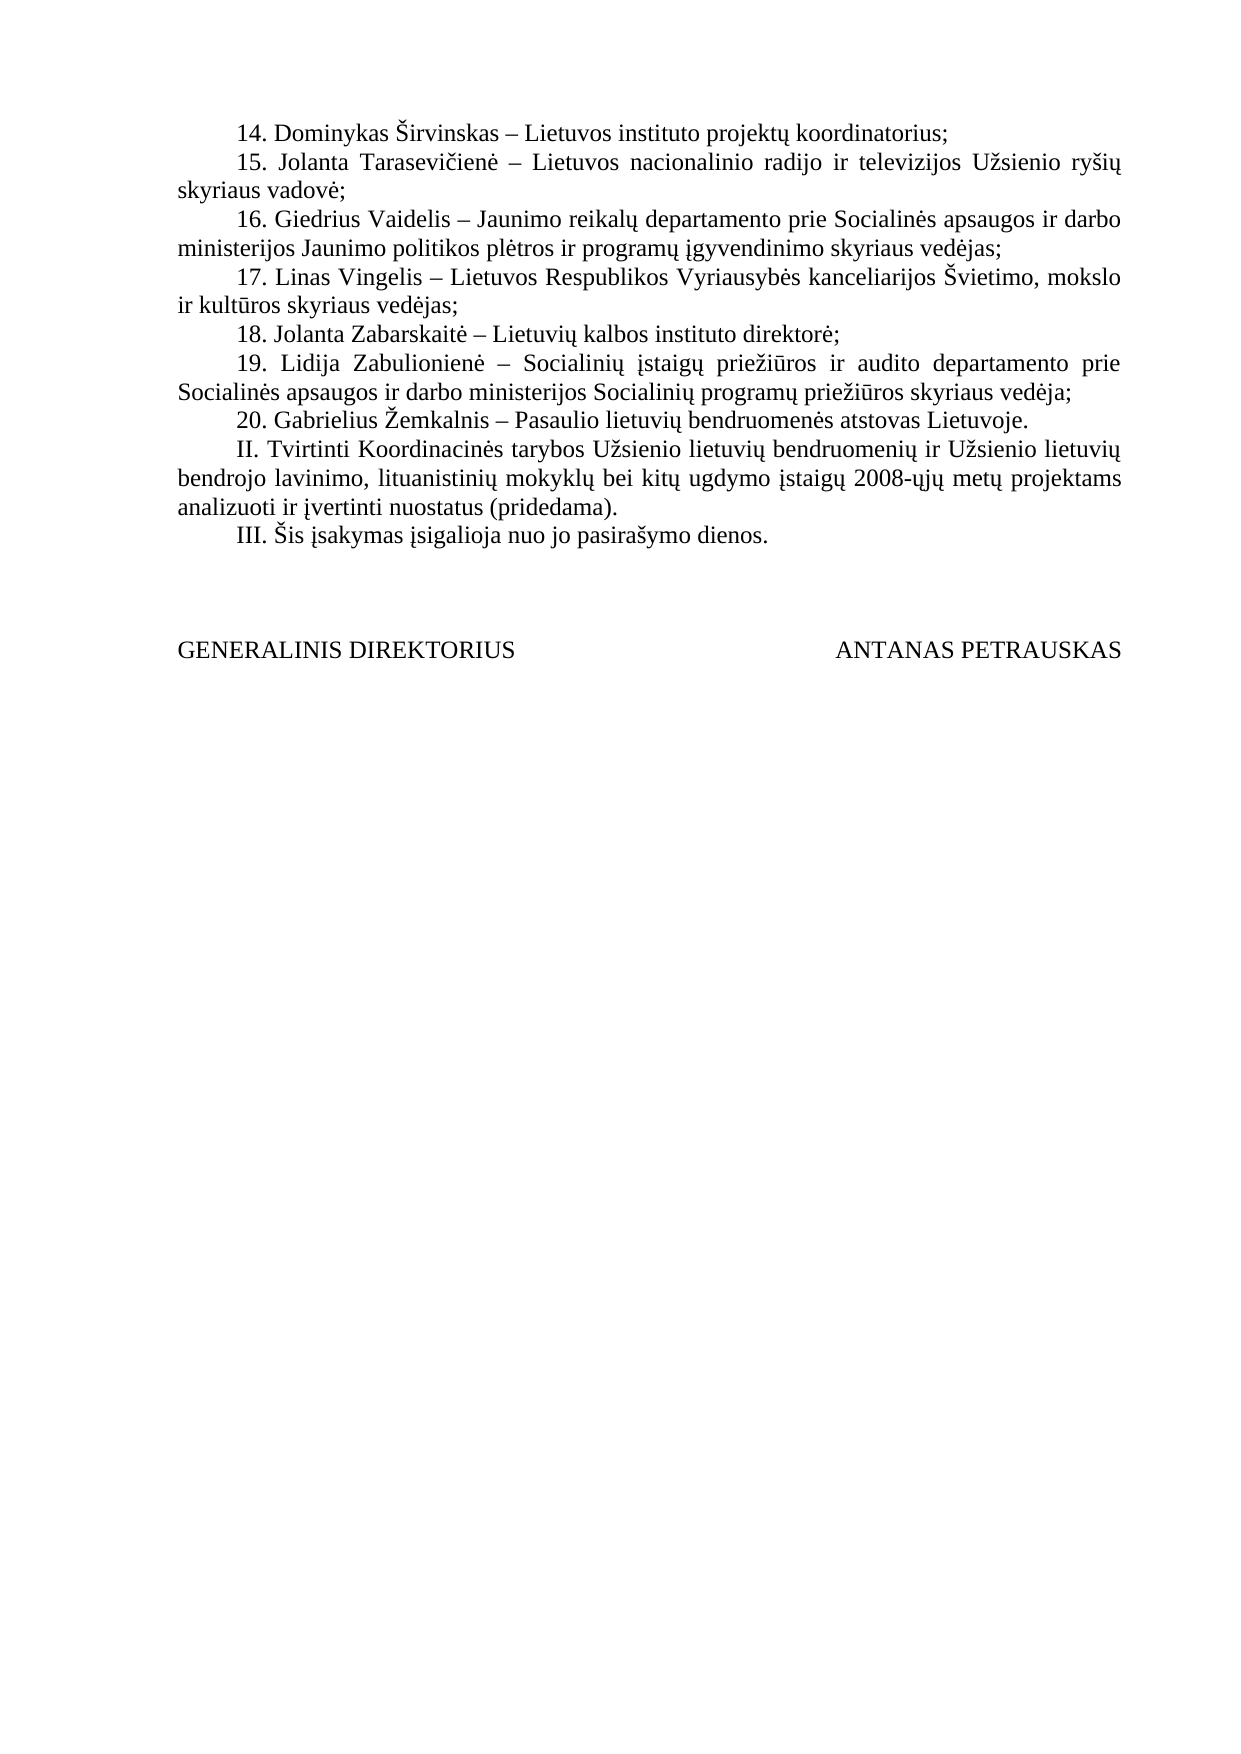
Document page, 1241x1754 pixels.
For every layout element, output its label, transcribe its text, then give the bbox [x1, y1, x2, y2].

text II. Tvirtinti Koordinacinės tarybos Užsienio lietuvių bendruomenių ir Užsienio lietuvių bendrojo lavinimo, lituanistinių mokyklų bei kitų ugdymo įstaigų 2008-ųjų metų projektams analizuoti ir įvertinti nuostatus (pridedama). [177, 434, 1122, 521]
text 19. Lidija Zabulionienė – Socialinių įstaigų priežiūros ir audito departamento prie Socialinės apsaugos ir darbo ministerijos Socialinių programų priežiūros skyriaus vedėja; [177, 348, 1122, 406]
text 20. Gabrielius Žemkalnis – Pasaulio lietuvių bendruomenės atstovas Lietuvoje. [177, 406, 1122, 434]
text III. Šis įsakymas įsigalioja nuo jo pasirašymo dienos. [177, 521, 1122, 549]
text 18. Jolanta Zabarskaitė – Lietuvių kalbos instituto direktorė; [177, 319, 1122, 348]
text 14. Dominykas Širvinskas – Lietuvos instituto projektų koordinatorius; [177, 118, 1122, 147]
text 16. Giedrius Vaidelis – Jaunimo reikalų departamento prie Socialinės apsaugos ir darbo ministerijos Jaunimo politikos plėtros ir programų įgyvendinimo skyriaus vedėjas; [177, 204, 1122, 262]
text Generalinis direktorius Antanas Petrauskas [177, 636, 1122, 664]
text 17. Linas Vingelis – Lietuvos Respublikos Vyriausybės kanceliarijos Švietimo, mokslo ir kultūros skyriaus vedėjas; [177, 262, 1122, 319]
text 15. Jolanta Tarasevičienė – Lietuvos nacionalinio radijo ir televizijos Užsienio ryšių skyriaus vadovė; [177, 147, 1122, 204]
